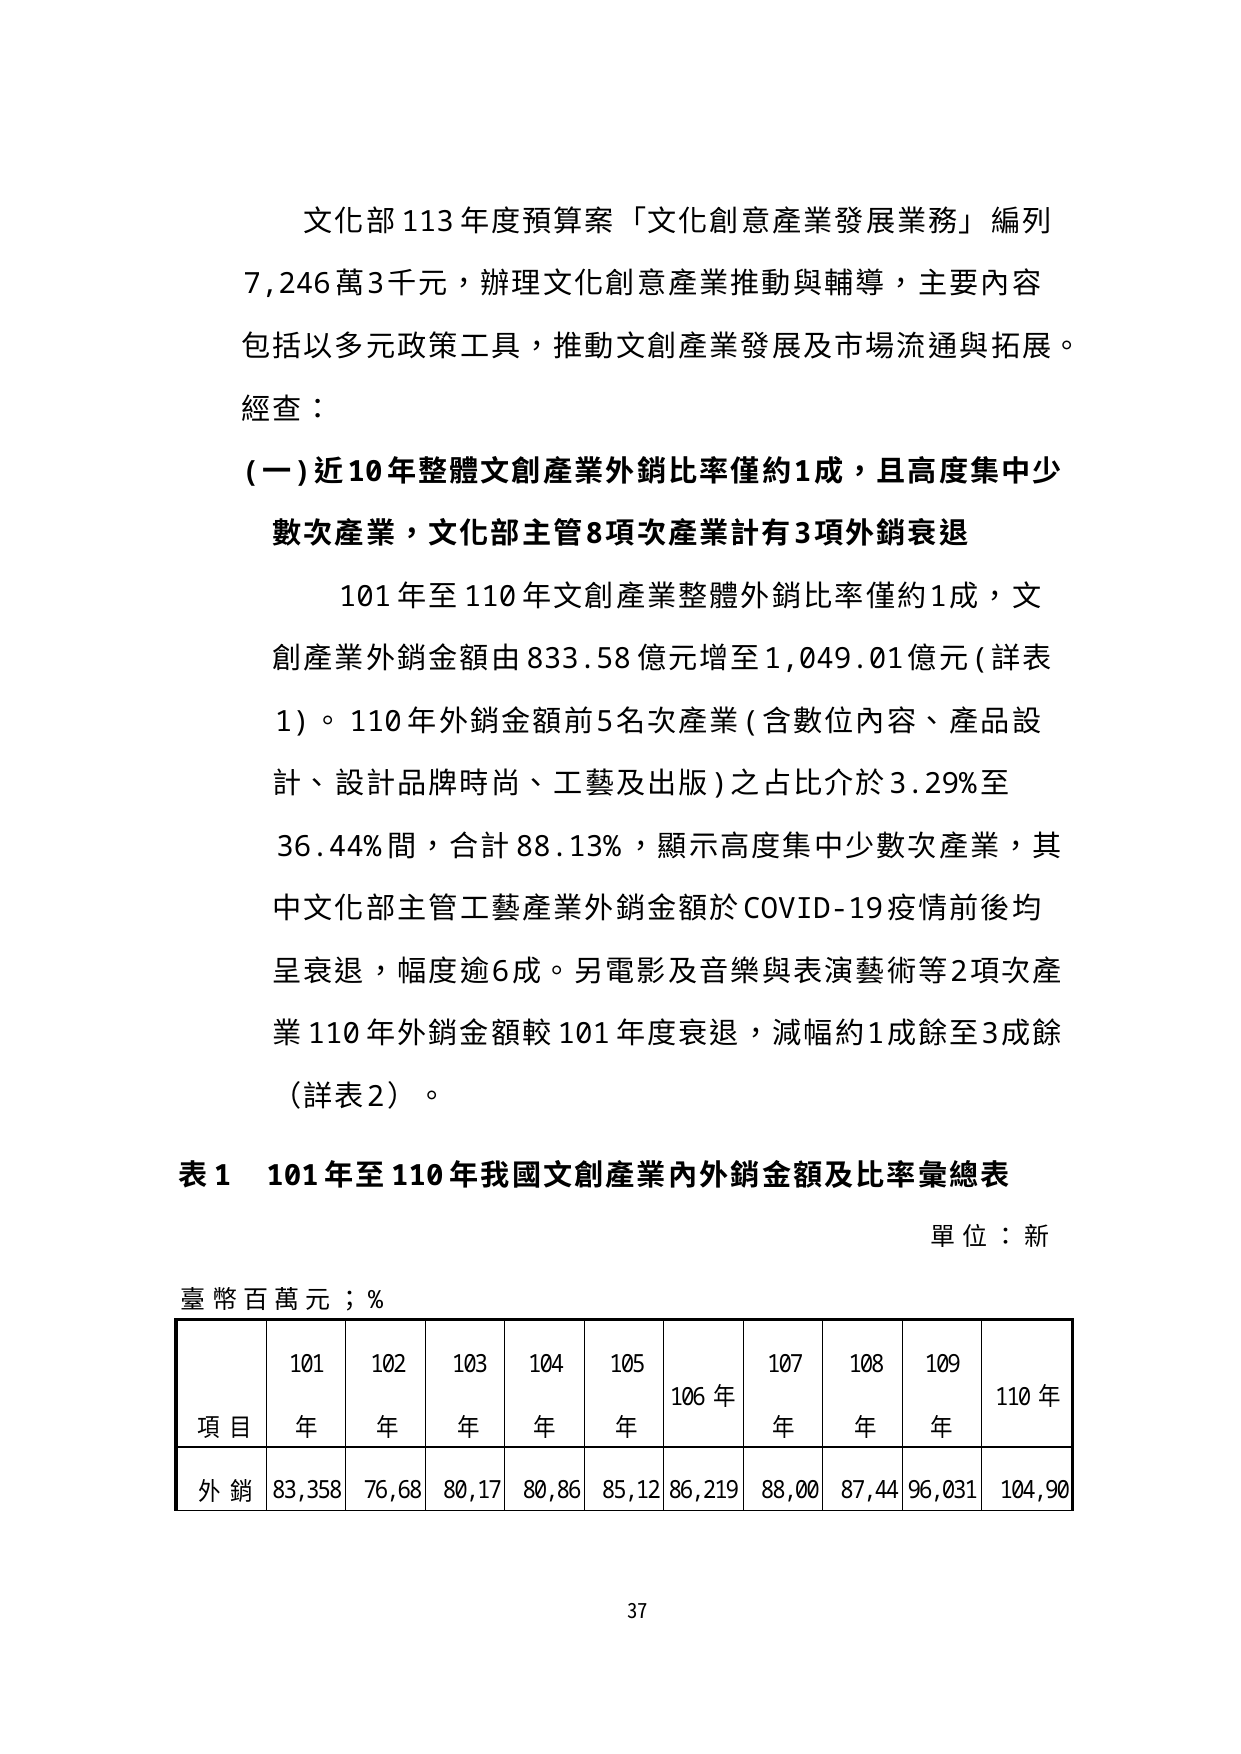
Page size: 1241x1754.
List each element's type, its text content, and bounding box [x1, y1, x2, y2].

table_cell 96,031 [903, 1448, 981, 1510]
table_header 106年 [664, 1321, 743, 1446]
text 101年至110年文創產業整體外銷比率僅約1成，文創產業外銷金額由833.58億元增至1,049.01億元(詳表1)。110年外銷金額前5名次產業(含數位內容、產品設計、設計品牌時尚、工藝及出版)之占比介於3.29%至36.44%間，合計88.13%，顯示高度集中少數次產業，其中文化部主管工藝產業外銷金額於COVID-19疫情前後均呈衰退，幅度逾6成。另電影及音樂與表演藝術等2項次產業110年外銷金額較101年度衰退，減幅約1成餘至3成餘（詳表2）。 [266, 552, 1063, 1115]
table_cell 83,358 [267, 1448, 345, 1510]
table_cell 86,219 [664, 1448, 743, 1510]
table_cell 104,90 [982, 1448, 1071, 1510]
table_header 104年 [505, 1321, 584, 1446]
table_header 110年 [982, 1321, 1071, 1446]
table_header 107年 [744, 1321, 822, 1446]
table_cell 76,68 [346, 1448, 425, 1510]
table_header 101年 [267, 1321, 345, 1446]
table_cell 80,86 [505, 1448, 584, 1510]
table_header 109年 [903, 1321, 981, 1446]
table_header 項目 [178, 1321, 266, 1446]
table_header 105年 [585, 1321, 663, 1446]
table_cell 87,44 [823, 1448, 902, 1510]
table_cell 85,12 [585, 1448, 663, 1510]
table_header 102年 [346, 1321, 425, 1446]
text (一)近10年整體文創產業外銷比率僅約1成，且高度集中少數次產業，文化部主管8項次產業計有3項外銷衰退 [236, 427, 1063, 552]
table_header 108年 [823, 1321, 902, 1446]
text 表1 101年至110年我國文創產業內外銷金額及比率彙總表 [172, 1131, 1063, 1193]
table_header 103年 [426, 1321, 504, 1446]
table_cell 80,17 [426, 1448, 504, 1510]
table_cell 88,00 [744, 1448, 822, 1510]
text 文化部113年度預算案「文化創意產業發展業務」編列7,246萬3千元，辦理文化創意產業推動與輔導，主要內容包括以多元政策工具，推動文創產業發展及市場流通與拓展。經查： [236, 177, 1063, 427]
table_cell 外銷 [178, 1448, 266, 1510]
text 單位：新臺幣百萬元；% [177, 1193, 1063, 1318]
